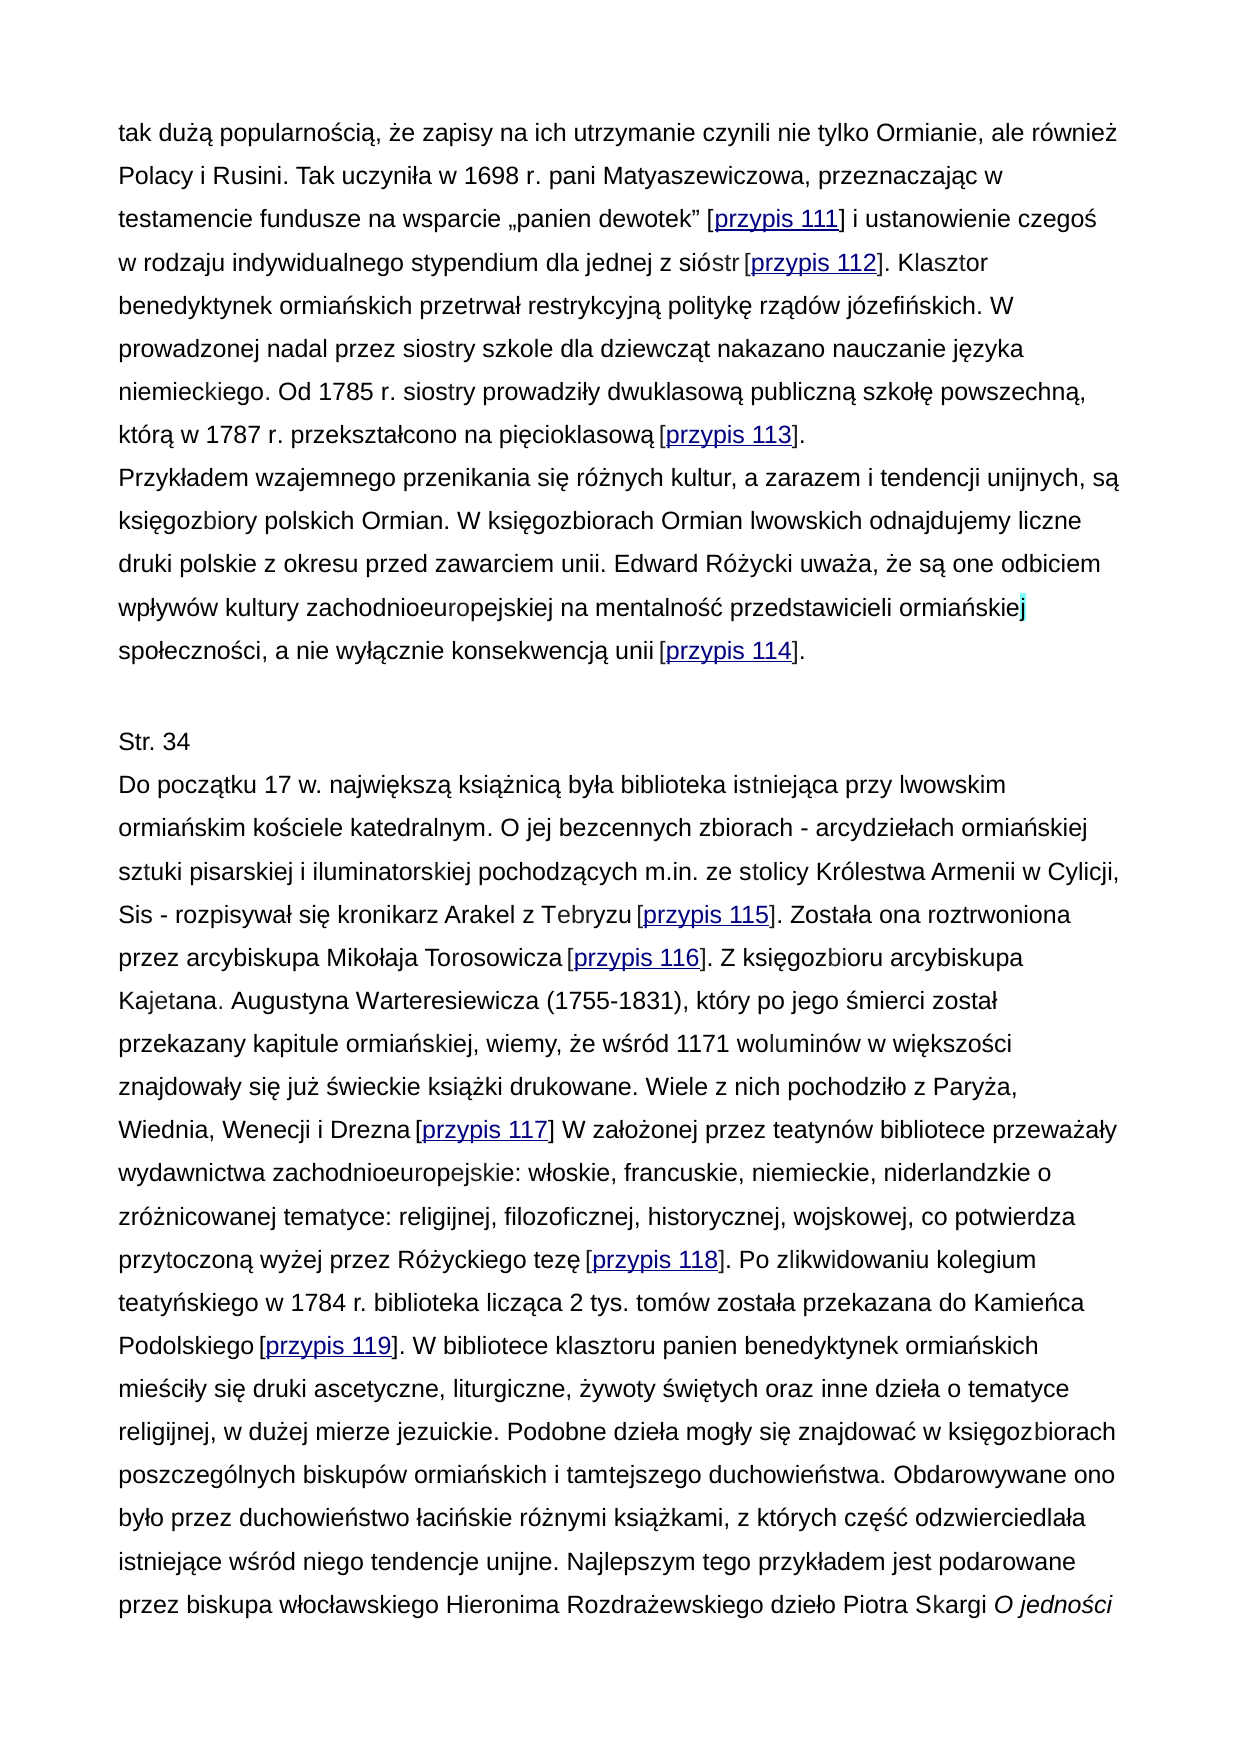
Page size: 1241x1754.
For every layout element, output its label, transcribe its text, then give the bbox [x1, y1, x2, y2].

text tak dużą popularnością, że zapisy na ich utrzymanie czynili nie tylko Ormianie, ale również Polacy i Rusini. Tak uczyniła w 1698 r. pani Matyaszewiczowa, przeznaczając w testamencie fundusze na wsparcie „panien dewotek” [przypis 111] i ustanowienie czegoś w rodzaju indywidualnego stypendium dla jednej z sióstr [przypis 112]. Klasztor benedyktynek ormiańskich przetrwał restrykcyjną politykę rządów józefińskich. W prowadzonej nadal przez siostry szkole dla dziewcząt nakazano nauczanie języka niemieckiego. Od 1785 r. siostry prowadziły dwuklasową publiczną szkołę powszechną, którą w 1787 r. przekształcono na pięcioklasową [przypis 113]. [118, 118, 1122, 449]
text Przykładem wzajemnego przenikania się różnych kultur, a zarazem i tendencji unijnych, są księgozbiory polskich Ormian. W księgozbiorach Ormian lwowskich odnajdujemy liczne druki polskie z okresu przed zawarciem unii. Edward Różycki uważa, że są one odbiciem wpływów kultury zachodnioeuropejskiej na mentalność przedstawicieli ormiańskiej społeczności, a nie wyłącznie konsekwencją unii [przypis 114]. [118, 463, 1122, 664]
text Do początku 17 w. największą książnicą była biblioteka istniejąca przy lwowskim ormiańskim kościele katedralnym. O jej bezcennych zbiorach - arcydziełach ormiańskiej sztuki pisarskiej i iluminatorskiej pochodzących m.in. ze stolicy Królestwa Armenii w Cylicji, Sis - rozpisywał się kronikarz Arakel z Tebryzu [przypis 115]. Została ona roztrwoniona przez arcybiskupa Mikołaja Torosowicza [przypis 116]. Z księgozbioru arcybiskupa Kajetana. Augustyna Warteresiewicza (1755-1831), który po jego śmierci został przekazany kapitule ormiańskiej, wiemy, że wśród 1171 woluminów w większości znajdowały się już świeckie książki drukowane. Wiele z nich pochodziło z Paryża, Wiednia, Wenecji i Drezna [przypis 117] W założonej przez teatynów bibliotece przeważały wydawnictwa zachodnioeuropejskie: włoskie, francuskie, niemieckie, niderlandzkie o zróżnicowanej tematyce: religijnej, filozoficznej, historycznej, wojskowej, co potwierdza przytoczoną wyżej przez Różyckiego tezę [przypis 118]. Po zlikwidowaniu kolegium teatyńskiego w 1784 r. biblioteka licząca 2 tys. tomów została przekazana do Kamieńca Podolskiego [przypis 119]. W bibliotece klasztoru panien benedyktynek ormiańskich mieściły się druki ascetyczne, liturgiczne, żywoty świętych oraz inne dzieła o tematyce religijnej, w dużej mierze jezuickie. Podobne dzieła mogły się znajdować w księgozbiorach poszczególnych biskupów ormiańskich i tamtejszego duchowieństwa. Obdarowywane ono było przez duchowieństwo łacińskie różnymi książkami, z których część odzwierciedlała istniejące wśród niego tendencje unijne. Najlepszym tego przykładem jest podarowane przez biskupa włocławskiego Hieronima Rozdrażewskiego dzieło Piotra Skargi O jedności [118, 770, 1122, 1618]
text Str. 34 [118, 727, 1122, 756]
